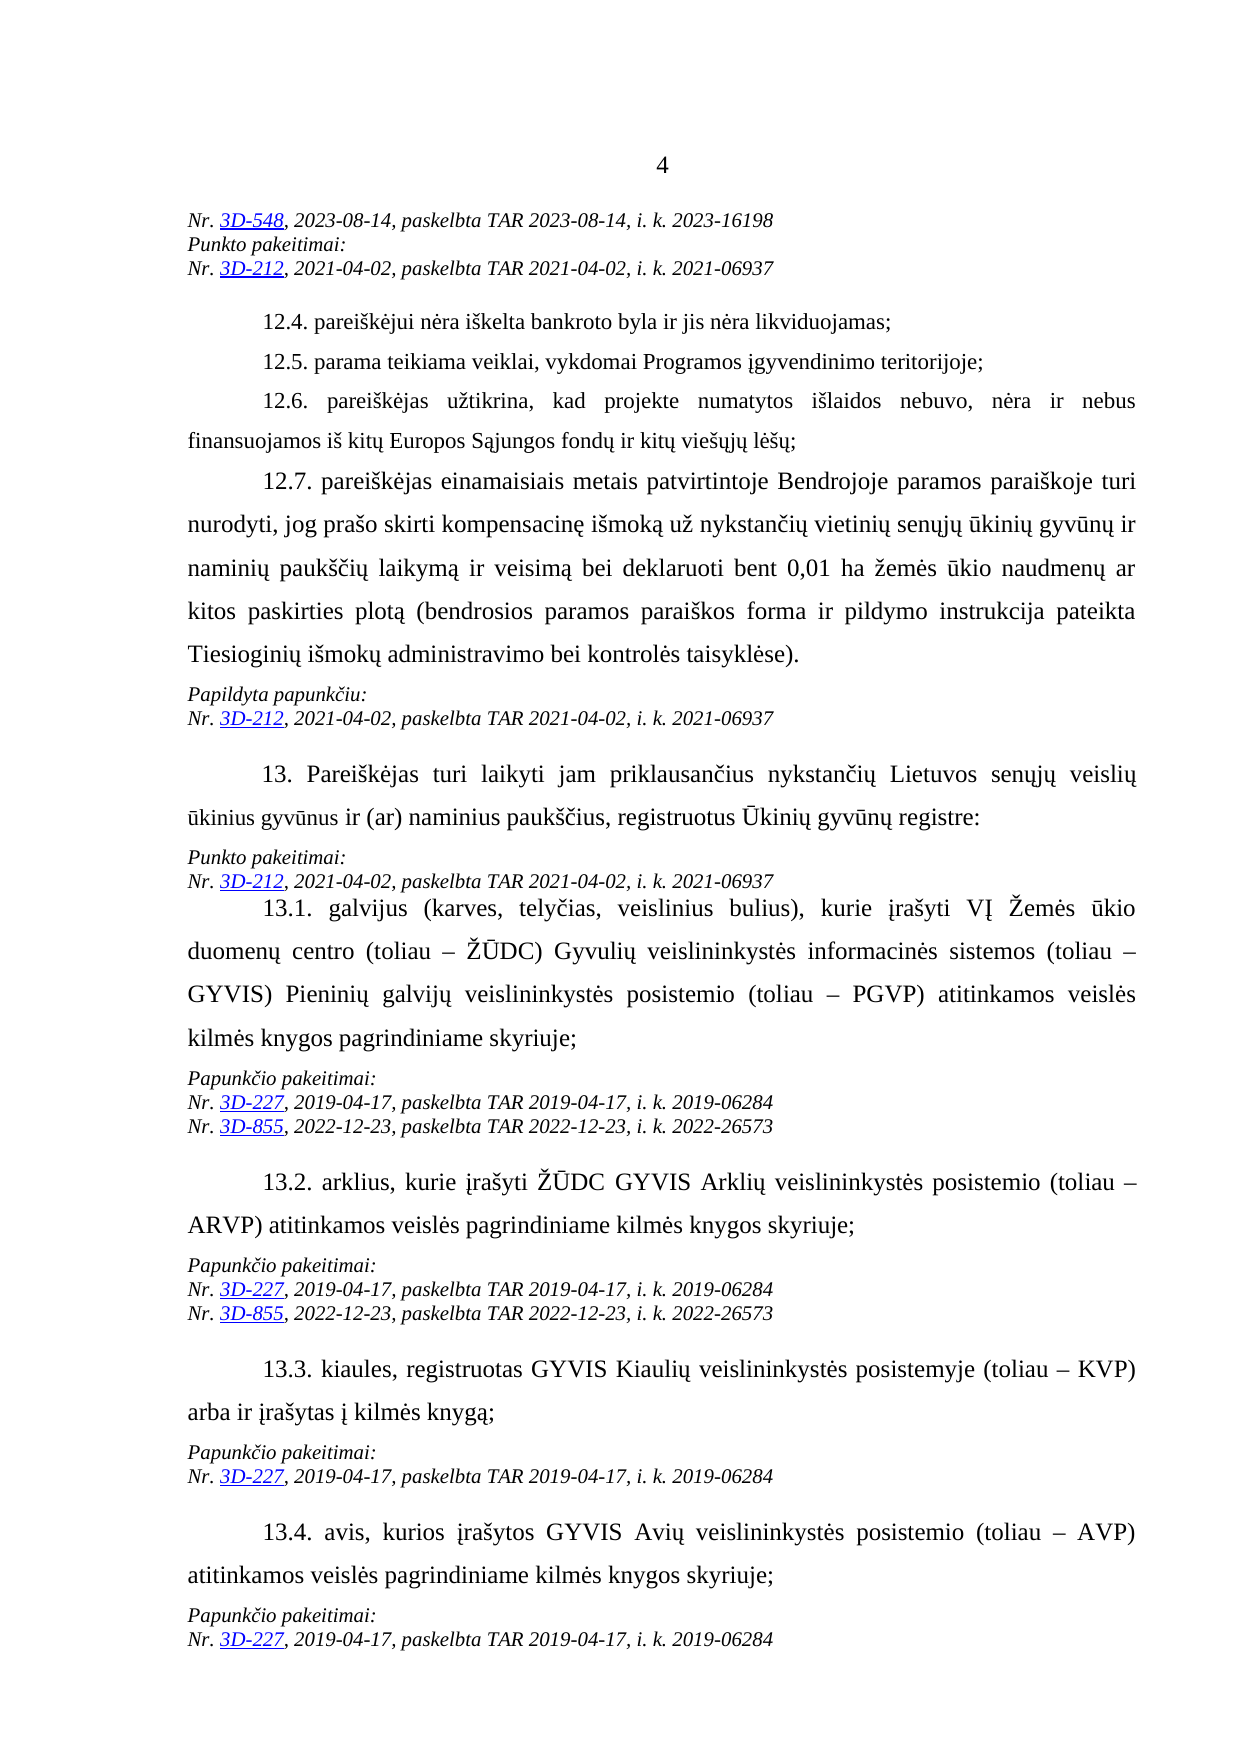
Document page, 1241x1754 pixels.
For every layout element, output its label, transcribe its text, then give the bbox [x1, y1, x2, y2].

text Nr. 3D-227, 2019-04-17, paskelbta TAR 2019-04-17, i. k. 2019-06284 [187, 1277, 1137, 1301]
text Papunkčio pakeitimai: [187, 1253, 1137, 1277]
text Nr. 3D-212, 2021-04-02, paskelbta TAR 2021-04-02, i. k. 2021-06937 [187, 256, 1137, 280]
text 12.5. parama teikiama veiklai, vykdomai Programos įgyvendinimo teritorijoje; [187, 348, 1137, 374]
text Nr. 3D-855, 2022-12-23, paskelbta TAR 2022-12-23, i. k. 2022-26573 [187, 1301, 1137, 1325]
text 13.2. arklius, kurie įrašyti ŽŪDC GYVIS Arklių veislininkystės posistemio (toliau – ARVP) atitinkamos veislės pagrindiniame kilmės knygos skyriuje; [187, 1167, 1137, 1238]
text 13. Pareiškėjas turi laikyti jam priklausančius nykstančių Lietuvos senųjų veislių ūkinius gyvūnus ir (ar) naminius paukščius, registruotus Ūkinių gyvūnų registre: [187, 759, 1137, 831]
text Punkto pakeitimai: [187, 845, 1137, 869]
text Nr. 3D-212, 2021-04-02, paskelbta TAR 2021-04-02, i. k. 2021-06937 [187, 869, 1137, 893]
text 13.3. kiaules, registruotas GYVIS Kiaulių veislininkystės posistemyje (toliau – KVP) arba ir įrašytas į kilmės knygą; [187, 1354, 1137, 1426]
text Nr. 3D-227, 2019-04-17, paskelbta TAR 2019-04-17, i. k. 2019-06284 [187, 1090, 1137, 1114]
text Punkto pakeitimai: [187, 232, 1137, 256]
text Papunkčio pakeitimai: [187, 1066, 1137, 1090]
text Nr. 3D-212, 2021-04-02, paskelbta TAR 2021-04-02, i. k. 2021-06937 [187, 706, 1137, 730]
text Nr. 3D-227, 2019-04-17, paskelbta TAR 2019-04-17, i. k. 2019-06284 [187, 1627, 1137, 1651]
text 12.6. pareiškėjas užtikrina, kad projekte numatytos išlaidos nebuvo, nėra ir nebus finansuojamos iš kitų Europos Sąjungos fondų ir kitų viešųjų lėšų; [187, 387, 1137, 453]
text Nr. 3D-548, 2023-08-14, paskelbta TAR 2023-08-14, i. k. 2023-16198 [187, 207, 1137, 232]
text Nr. 3D-227, 2019-04-17, paskelbta TAR 2019-04-17, i. k. 2019-06284 [187, 1464, 1137, 1488]
text Papildyta papunkčiu: [187, 682, 1137, 706]
text Nr. 3D-855, 2022-12-23, paskelbta TAR 2022-12-23, i. k. 2022-26573 [187, 1114, 1137, 1138]
text 13.4. avis, kurios įrašytos GYVIS Avių veislininkystės posistemio (toliau – AVP) atitinkamos veislės pagrindiniame kilmės knygos skyriuje; [187, 1517, 1137, 1589]
text 12.7. pareiškėjas einamaisiais metais patvirtintoje Bendrojoje paramos paraiškoje turi nurodyti, jog prašo skirti kompensacinę išmoką už nykstančių vietinių senųjų ūkinių gyvūnų ir naminių paukščių laikymą ir veisimą bei deklaruoti bent 0,01 ha žemės ūkio naudmenų ar kitos paskirties plotą (bendrosios paramos paraiškos forma ir pildymo instrukcija pateikta Tiesioginių išmokų administravimo bei kontrolės taisyklėse). [187, 466, 1137, 668]
text Papunkčio pakeitimai: [187, 1603, 1137, 1627]
text 12.4. pareiškėjui nėra iškelta bankroto byla ir jis nėra likviduojamas; [187, 308, 1137, 335]
text Papunkčio pakeitimai: [187, 1440, 1137, 1464]
text 13.1. galvijus (karves, telyčias, veislinius bulius), kurie įrašyti VĮ Žemės ūkio duomenų centro (toliau – ŽŪDC) Gyvulių veislininkystės informacinės sistemos (toliau – GYVIS) Pieninių galvijų veislininkystės posistemio (toliau – PGVP) atitinkamos veislės kilmės knygos pagrindiniame skyriuje; [187, 893, 1137, 1051]
